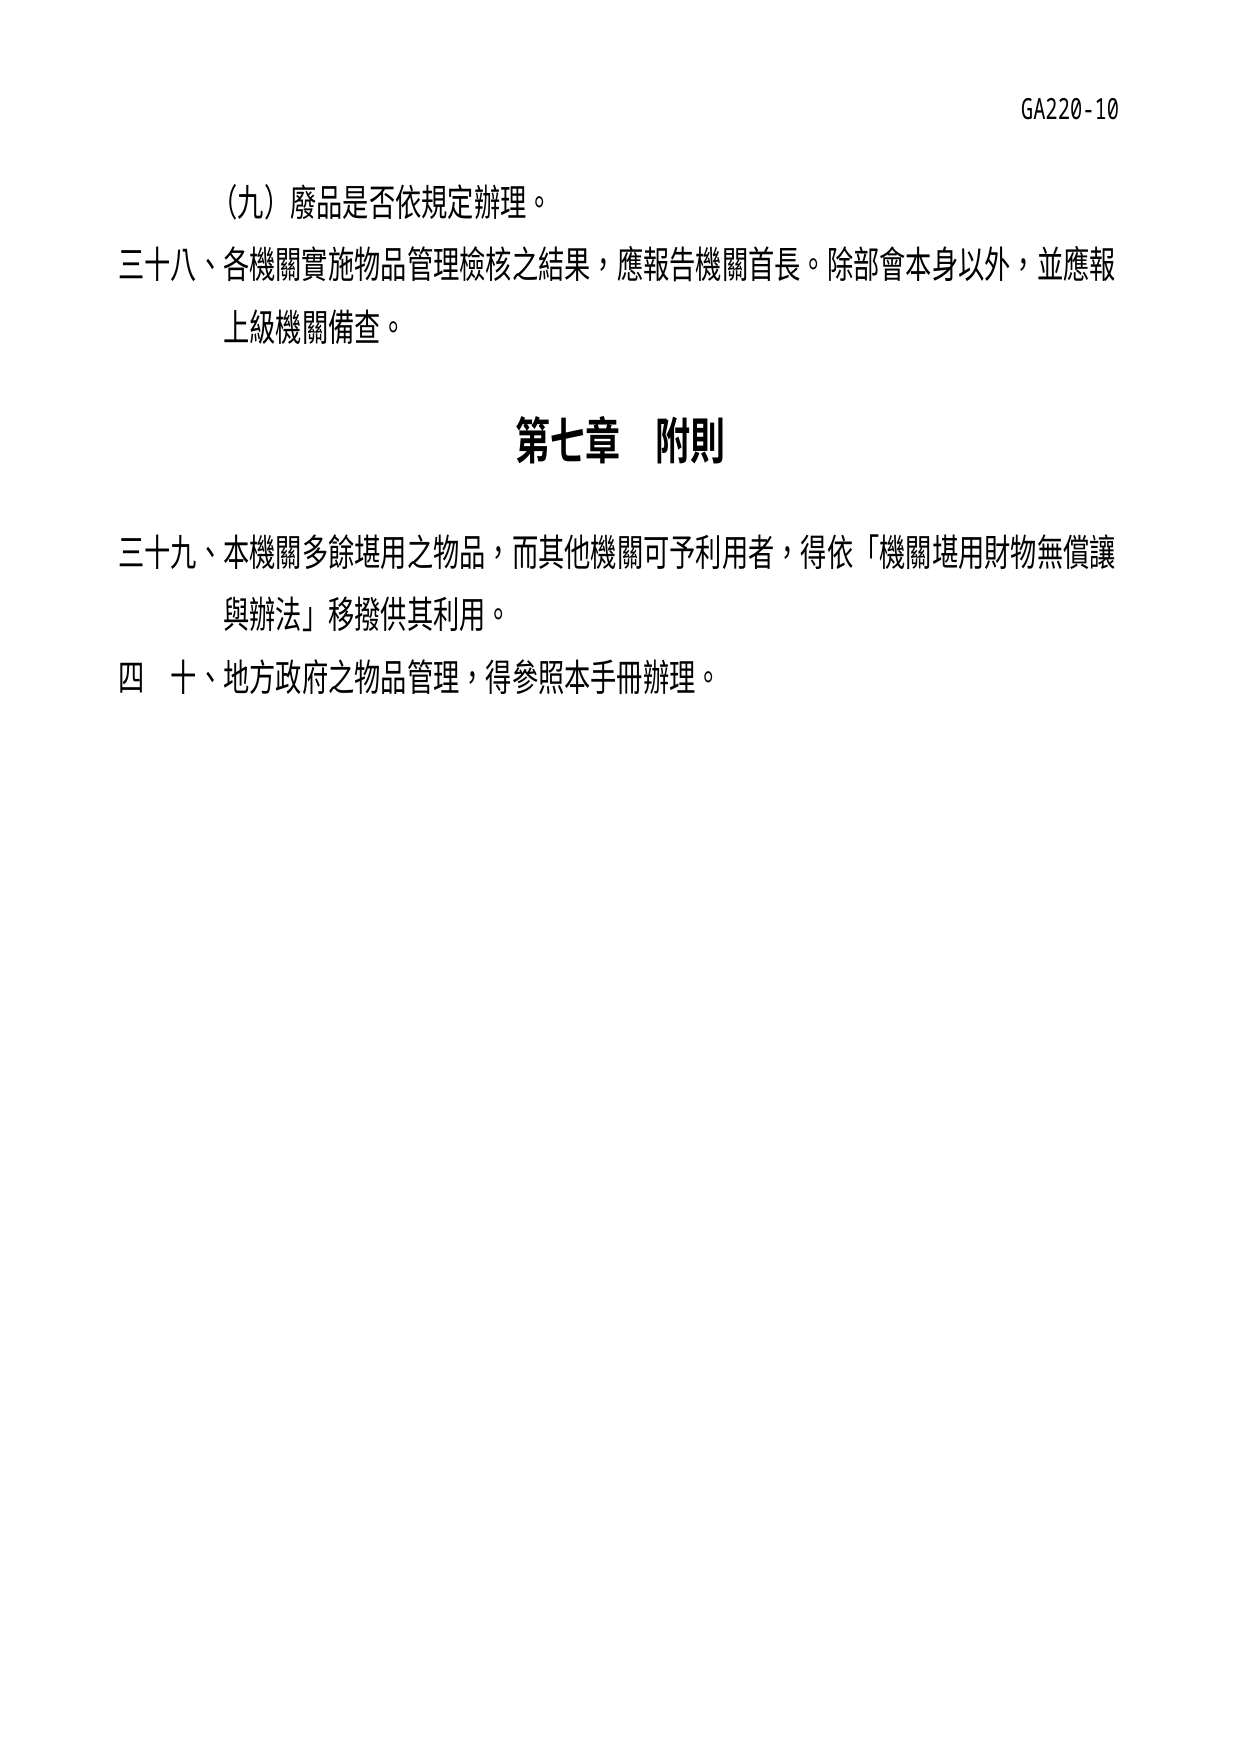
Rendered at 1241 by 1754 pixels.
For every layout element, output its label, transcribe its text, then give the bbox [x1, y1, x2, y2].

text 第七章 附則 [118, 364, 1122, 489]
text 三十九、本機關多餘堪用之物品，而其他機關可予利用者，得依「機關堪用財物無償讓與辦法」移撥供其利用。 [118, 508, 1122, 633]
text （九）廢品是否依規定辦理。 [211, 158, 1122, 221]
text 四 十、地方政府之物品管理，得參照本手冊辦理。 [118, 633, 1122, 696]
text 三十八、各機關實施物品管理檢核之結果，應報告機關首長。除部會本身以外，並應報上級機關備查。 [118, 221, 1122, 346]
